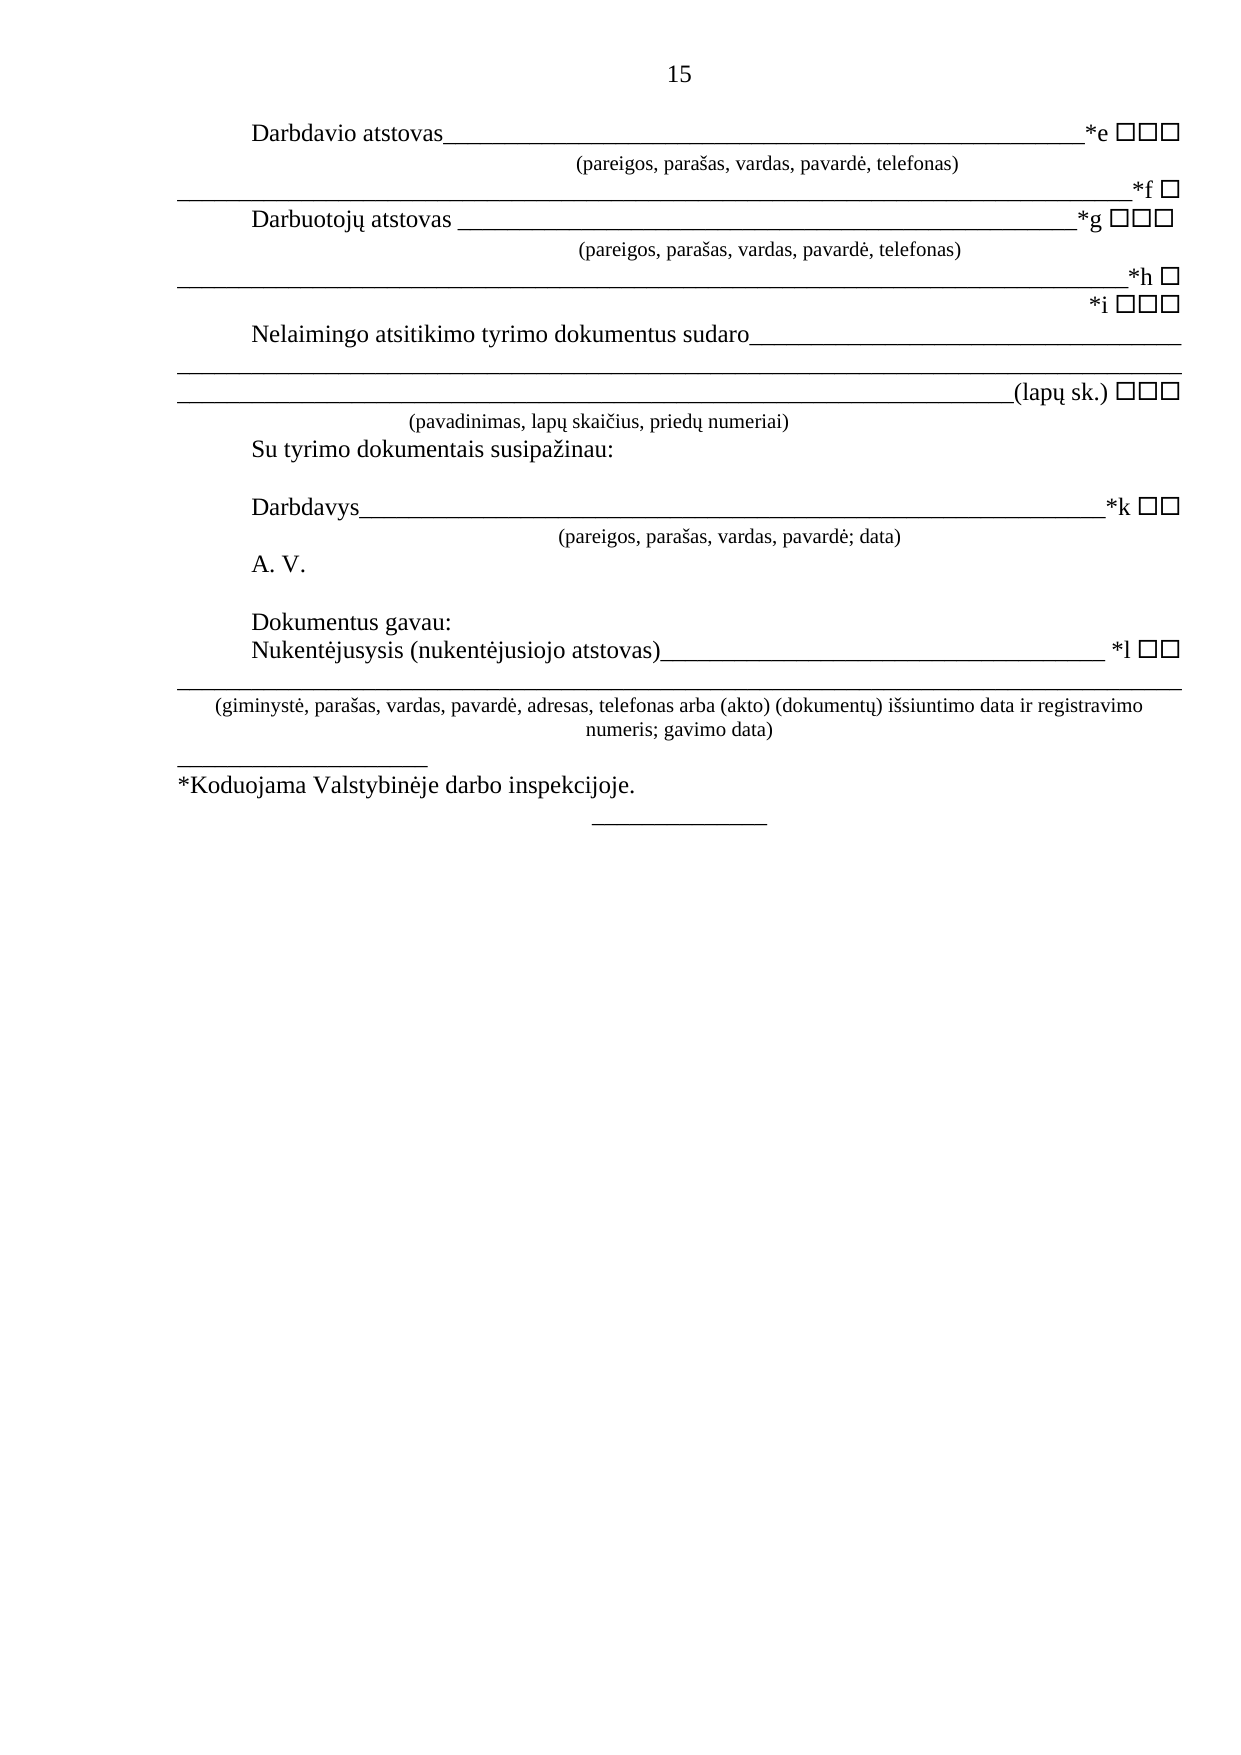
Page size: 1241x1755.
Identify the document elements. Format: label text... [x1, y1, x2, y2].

text ____________________ [177, 741, 1181, 770]
text Darbuotojų atstovas *g  [177, 204, 1181, 233]
text Su tyrimo dokumentais susipažinau: [177, 434, 1181, 463]
text (lapų sk.)  [177, 377, 1181, 406]
text *h  [177, 262, 1181, 291]
text Nelaimingo atsitikimo tyrimo dokumentus sudaro [177, 319, 1181, 348]
text ______________ [177, 799, 1181, 827]
text (pavadinimas, lapų skaičius, priedų numeriai) [177, 406, 1181, 434]
text Dokumentus gavau: [177, 607, 1181, 636]
text Darbdavio atstovas *e  [177, 118, 1181, 147]
text (pareigos, parašas, vardas, pavardė, telefonas) [177, 233, 1181, 262]
text *f  [177, 176, 1181, 204]
text Nukentėjusysis (nukentėjusiojo atstovas) *l  [177, 636, 1181, 664]
text (giminystė, parašas, vardas, pavardė, adresas, telefonas arba (akto) (dokumentų) išsiuntimo data ir registravimo numeris; gavimo data) [177, 693, 1181, 741]
text (pareigos, parašas, vardas, pavardė; data) [177, 521, 1181, 549]
text A. V. [177, 549, 1181, 578]
text Darbdavys *k  [177, 492, 1181, 521]
text *i  [177, 291, 1181, 319]
text *Koduojama Valstybinėje darbo inspekcijoje. [177, 770, 1181, 799]
text (pareigos, parašas, vardas, pavardė, telefonas) [177, 147, 1181, 176]
